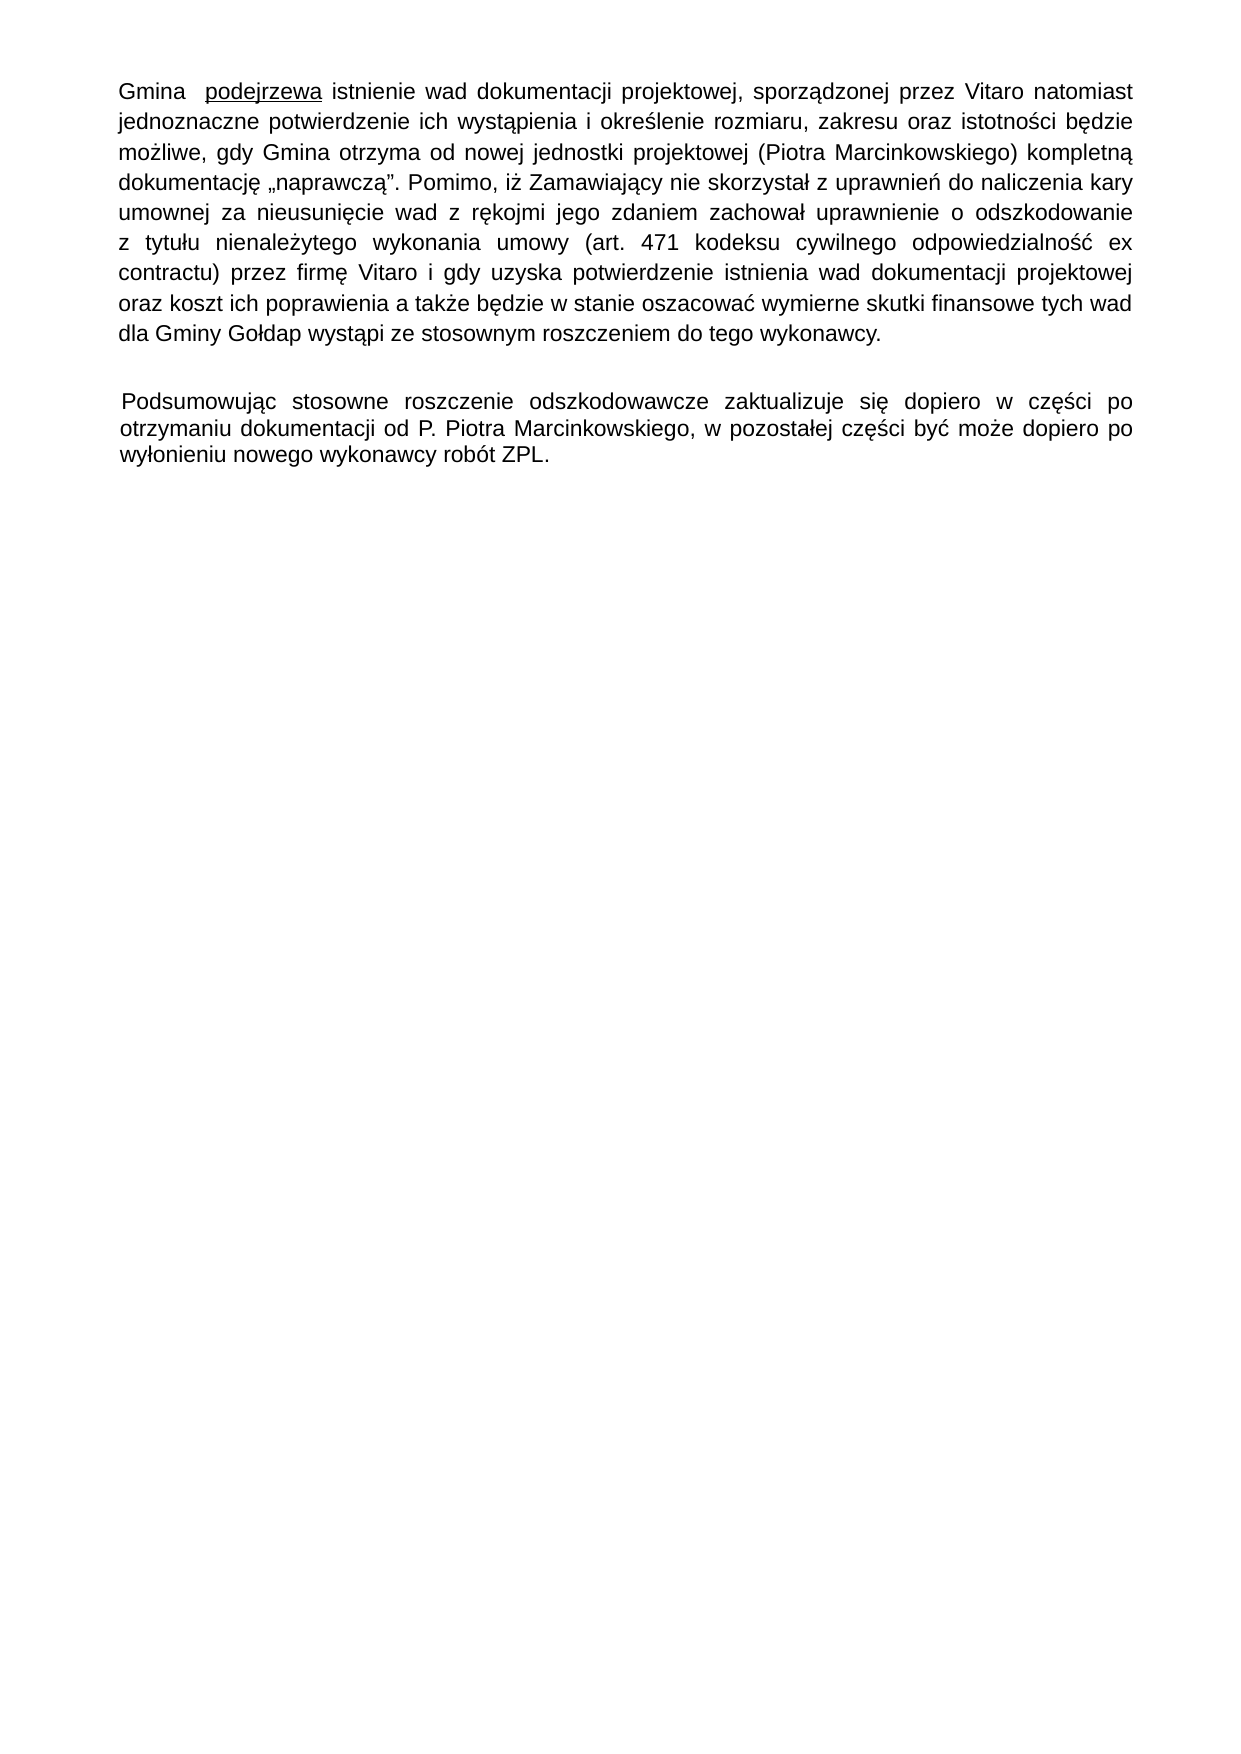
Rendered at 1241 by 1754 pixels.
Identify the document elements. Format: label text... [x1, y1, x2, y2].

text Podsumowując stosowne roszczenie odszkodowawcze zaktualizuje się dopiero w części po otrzymaniu dokumentacji od P. Piotra Marcinkowskiego, w pozostałej części być może dopiero po wyłonieniu nowego wykonawcy robót ZPL. [119, 388, 1134, 467]
text Gmina podejrzewa istnienie wad dokumentacji projektowej, sporządzonej przez Vitaro natomiast jednoznaczne potwierdzenie ich wystąpienia i określenie rozmiaru, zakresu oraz istotności będzie możliwe, gdy Gmina otrzyma od nowej jednostki projektowej (Piotra Marcinkowskiego) kompletną dokumentację „naprawczą”. Pomimo, iż Zamawiający nie skorzystał z uprawnień do naliczenia kary umownej za nieusunięcie wad z rękojmi jego zdaniem zachował uprawnienie o odszkodowanie z tytułu nienależytego wykonania umowy (art. 471 kodeksu cywilnego odpowiedzialność ex contractu) przez firmę Vitaro i gdy uzyska potwierdzenie istnienia wad dokumentacji projektowej oraz koszt ich poprawienia a także będzie w stanie oszacować wymierne skutki finansowe tych wad dla Gminy Gołdap wystąpi ze stosownym roszczeniem do tego wykonawcy. [118, 78, 1134, 346]
